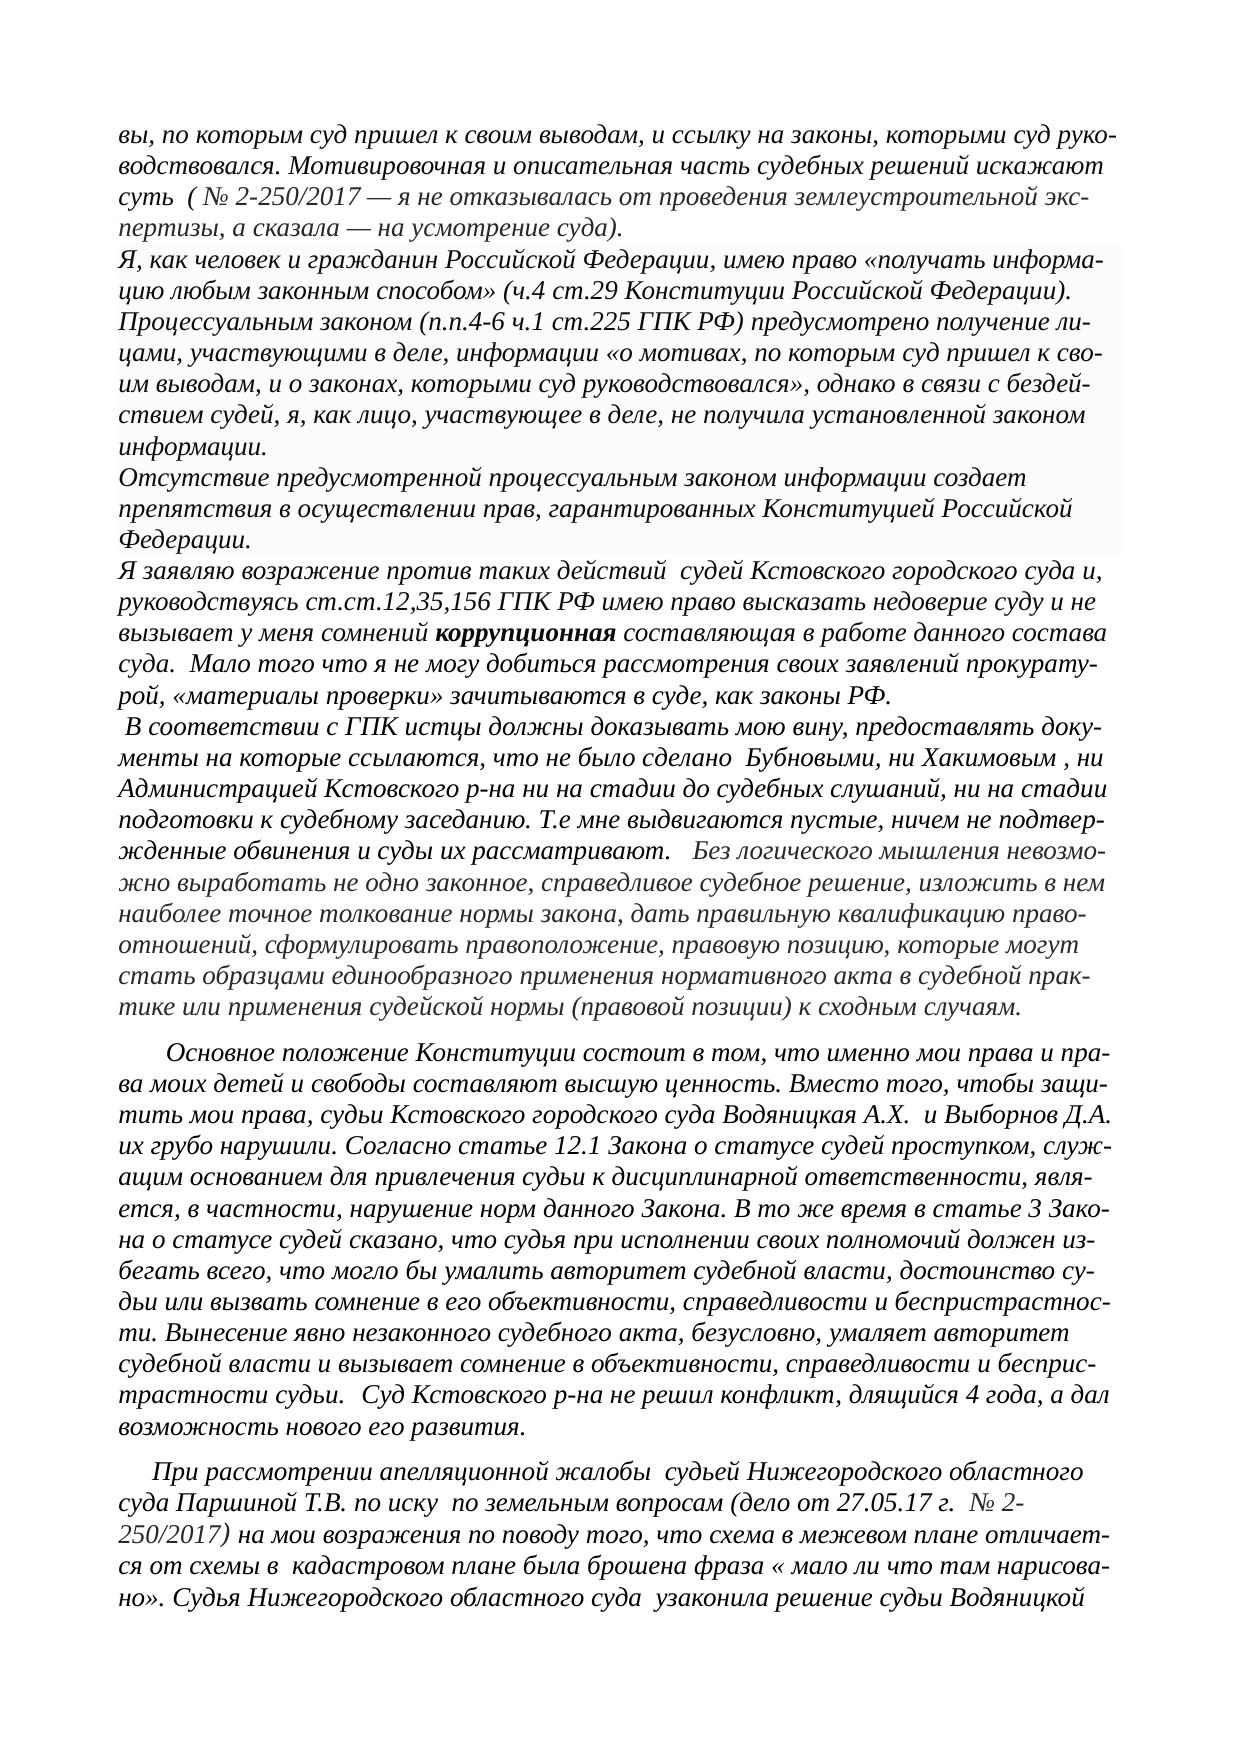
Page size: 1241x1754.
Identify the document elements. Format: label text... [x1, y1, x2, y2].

text Я заявляю возражение против таких действий судей Кстовского городского суда и, руководствуясь ст.ст.12,35,156 ГПК РФ имею право высказать недоверие суду и не вызывает у меня сомнений коррупционная составляющая в работе данного состава суда. Мало того что я не могу добиться рассмотрения своих заявлений прокурату-рой, «материалы проверки» зачитываются в суде, как законы РФ. [118, 554, 1122, 710]
text Я, как человек и гражданин Российской Федерации, имею право «получать информа-цию любым законным способом» (ч.4 ст.29 Конституции Российской Федерации). [118, 243, 1122, 305]
text вы, по которым суд пришел к своим выводам, и ссылку на законы, которыми суд руко-водствовался. Мотивировочная и описательная часть судебных решений искажают суть ( № 2-250/2017 — я не отказывалась от проведения землеустроительной экс-пертизы, а сказала — на усмотрение суда). [118, 118, 1122, 243]
text Основное положение Конституции состоит в том, что именно мои права и пра-ва моих детей и свободы составляют высшую ценность. Вместо того, чтобы защи-тить мои права, судьи Кстовского городского суда Водяницкая А.Х. и Выборнов Д.А. их грубо нарушили. Согласно статье 12.1 Закона о статусе судей проступком, служ-ащим основанием для привлечения судьи к дисциплинарной ответственности, явля-ется, в частности, нарушение норм данного Закона. В то же время в статье 3 Зако-на о статусе судей сказано, что судья при исполнении своих полномочий должен из-бегать всего, что могло бы умалить авторитет судебной власти, достоинство су-дьи или вызвать сомнение в его объективности, справедливости и беспристрастнос-ти. Вынесение явно незаконного судебного акта, безусловно, умаляет авторитет судебной власти и вызывает сомнение в объективности, справедливости и бесприс-трастности судьи. Суд Кстовского р-на не решил конфликт, длящийся 4 года, а дал возможность нового его развития. [118, 1036, 1122, 1441]
text Процессуальным законом (п.п.4-6 ч.1 ст.225 ГПК РФ) предусмотрено получение ли-цами, участвующими в деле, информации «о мотивах, по которым суд пришел к сво-им выводам, и о законах, которыми суд руководствовался», однако в связи с бездей-ствием судей, я, как лицо, участвующее в деле, не получила установленной законом информации. [118, 305, 1122, 461]
text При рассмотрении апелляционной жалобы судьей Нижегородского областного суда Паршиной Т.В. по иску по земельным вопросам (дело от 27.05.17 г. № 2-250/2017) на мои возражения по поводу того, что схема в межевом плане отличает-ся от схемы в кадастровом плане была брошена фраза « мало ли что там нарисова-но». Судья Нижегородского областного суда узаконила решение судьи Водяницкой [118, 1455, 1122, 1612]
text В соответствии с ГПК истцы должны доказывать мою вину, предоставлять доку-менты на которые ссылаются, что не было сделано Бубновыми, ни Хакимовым , ни Администрацией Кстовского р-на ни на стадии до судебных слушаний, ни на стадии подготовки к судебному заседанию. Т.е мне выдвигаются пустые, ничем не подтвер-жденные обвинения и суды их рассматривают. Без логического мышления невозмо-жно выработать не одно законное, справедливое судебное решение, изложить в нем наиболее точное толкование нормы закона, дать правильную квалификацию право-отношений, сформулировать правоположение, правовую позицию, которые могут стать образцами единообразного применения нормативного акта в судебной прак-тике или применения судейской нормы (правовой позиции) к сходным случаям. [118, 710, 1122, 1021]
text Отсутствие предусмотренной процессуальным законом информации создает препятствия в осуществлении прав, гарантированных Конституцией Российской Федерации. [118, 461, 1122, 554]
